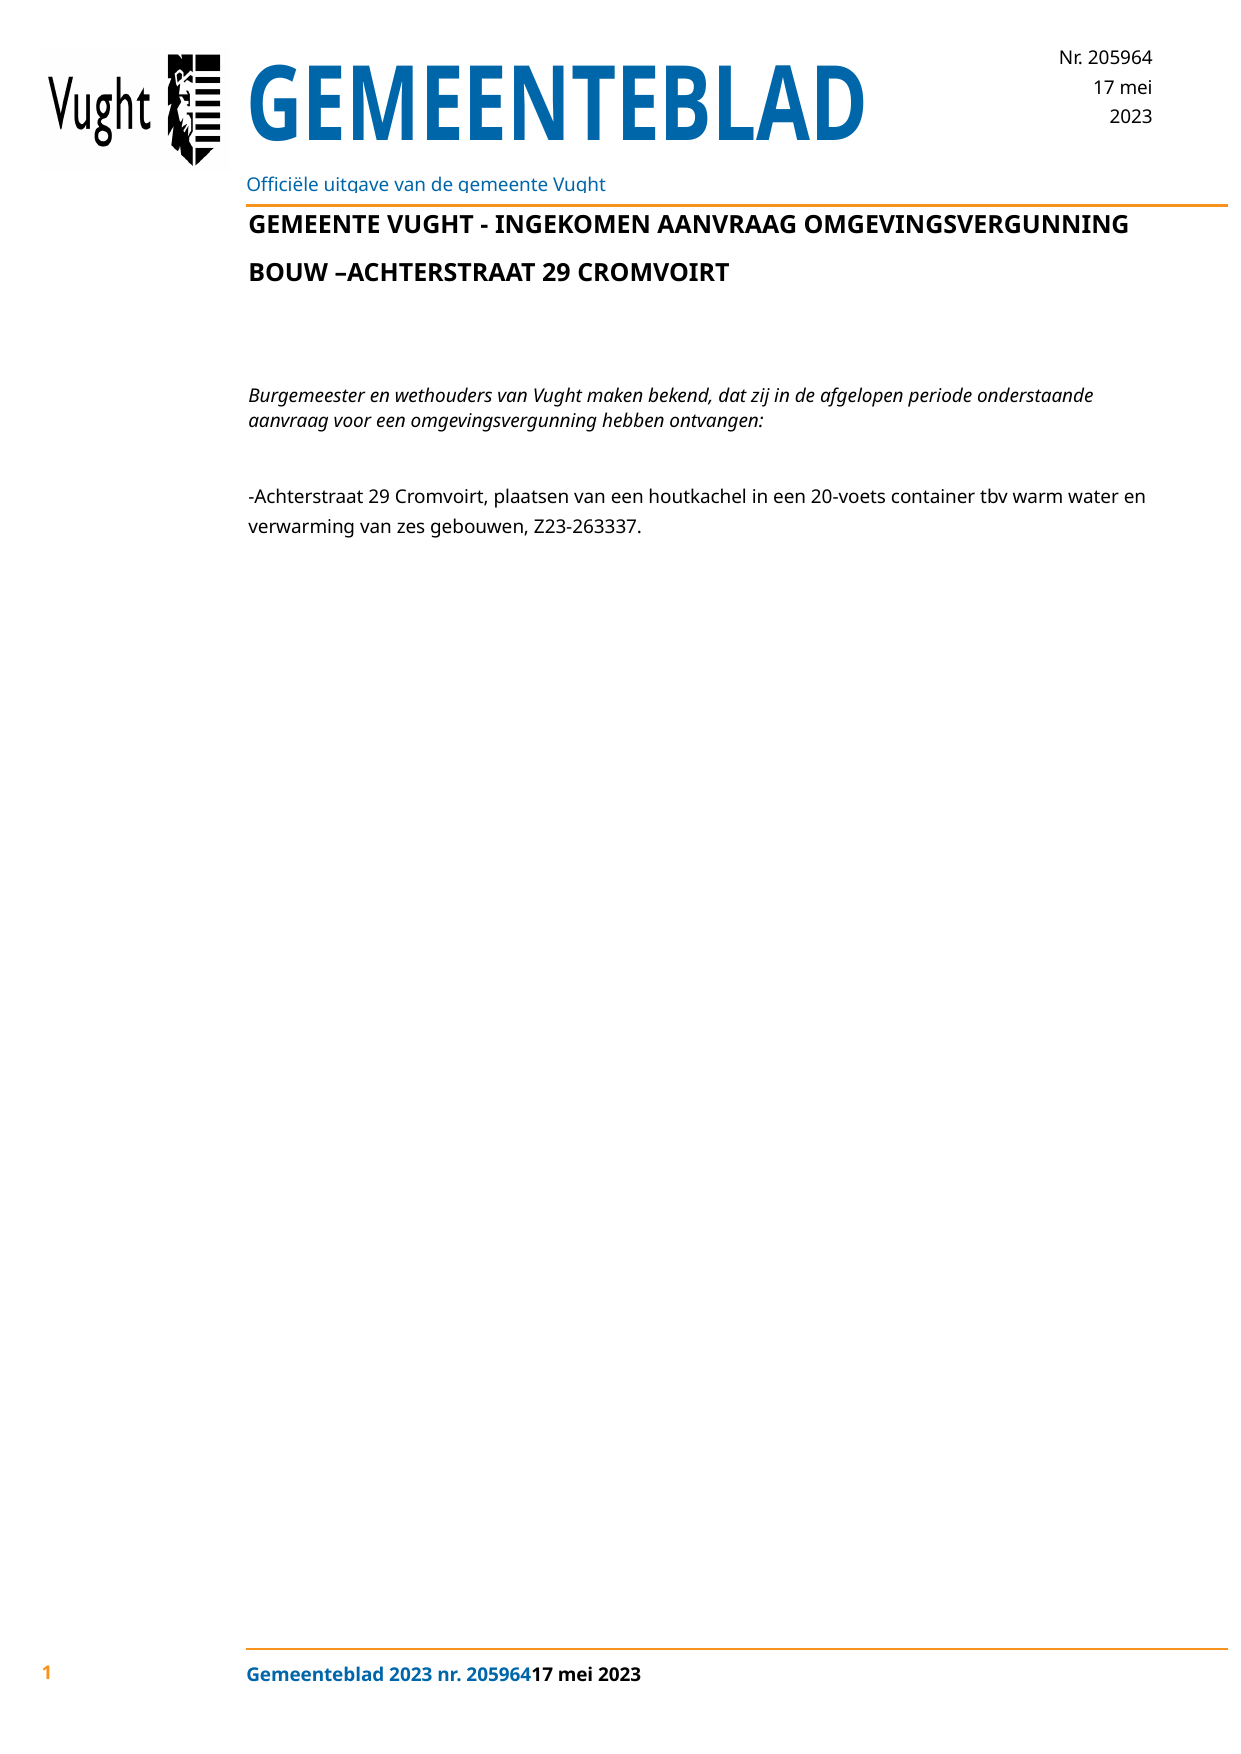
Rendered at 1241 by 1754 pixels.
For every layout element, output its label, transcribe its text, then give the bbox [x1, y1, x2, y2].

text -Achterstraat 29 Cromvoirt, plaatsen van een houtkachel in een 20-voets container tbv warm water en verwarming van zes gebouwen, Z23-263337. [248, 484, 1152, 539]
picture [41, 47, 231, 172]
text GEMEENTE VUGHT - INGEKOMEN AANVRAAG OMGEVINGSVERGUNNING BOUW –ACHTERSTRAAT 29 CROMVOIRT [248, 207, 1152, 288]
text Burgemeester en wethouders van Vught maken bekend, dat zij in de afgelopen periode onderstaande aanvraag voor een omgevingsvergunning hebben ontvangen: [248, 382, 1152, 433]
